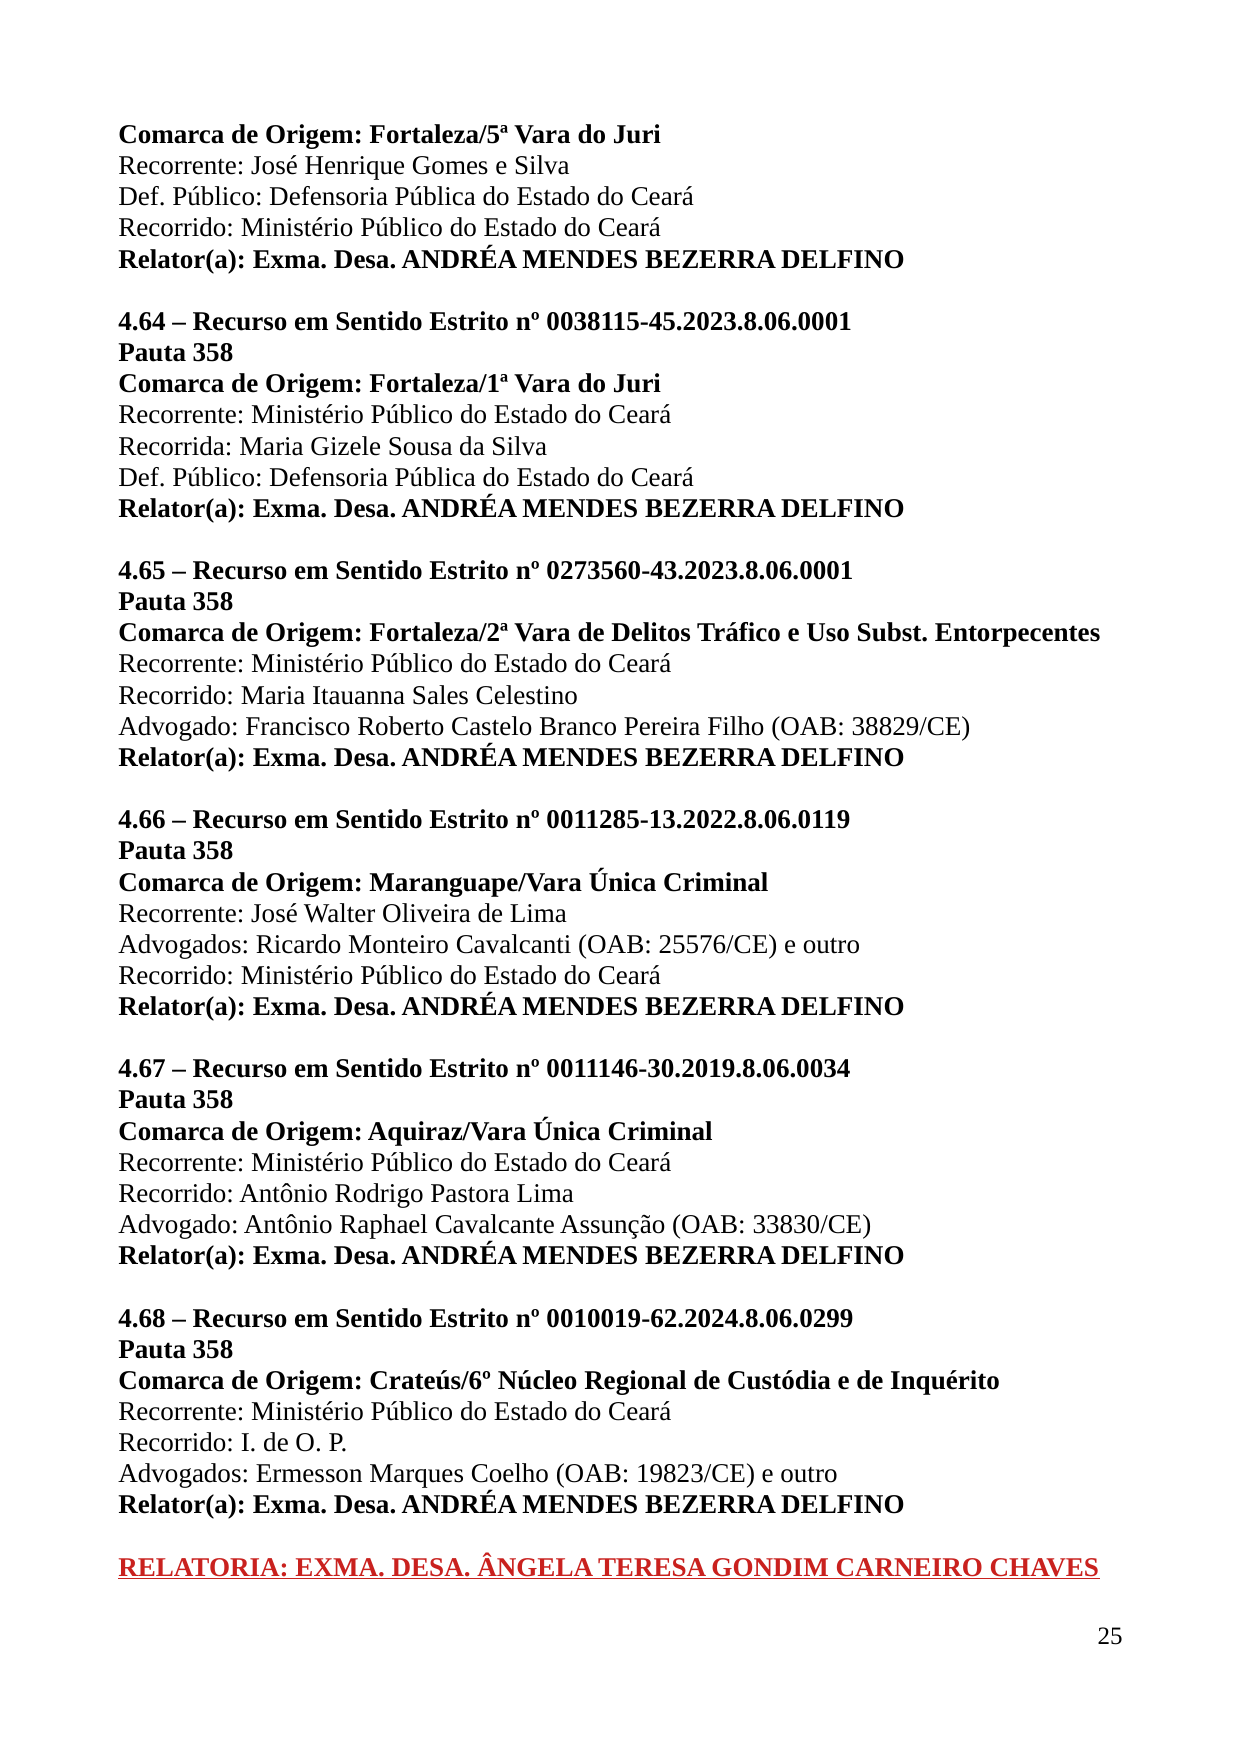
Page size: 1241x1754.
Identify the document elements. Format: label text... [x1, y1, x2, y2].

text Recorrente: José Walter Oliveira de Lima [118, 897, 1122, 928]
text Pauta 358 [118, 336, 1122, 367]
text Recorrido: Ministério Público do Estado do Ceará [118, 212, 1122, 243]
text Pauta 358 [118, 1333, 1122, 1364]
text RELATORIA: EXMA. DESA. ÂNGELA TERESA GONDIM CARNEIRO CHAVES [118, 1551, 1122, 1582]
text Recorrente: Ministério Público do Estado do Ceará [118, 398, 1122, 429]
text Recorrida: Maria Gizele Sousa da Silva [118, 429, 1122, 461]
text Pauta 358 [118, 1084, 1122, 1115]
text Def. Público: Defensoria Pública do Estado do Ceará [118, 180, 1122, 212]
text Relator(a): Exma. Desa. ANDRÉA MENDES BEZERRA DELFINO [118, 492, 1122, 523]
text Advogados: Ricardo Monteiro Cavalcanti (OAB: 25576/CE) e outro [118, 928, 1122, 959]
text Recorrido: I. de O. P. [118, 1426, 1122, 1457]
text 4.66 – Recurso em Sentido Estrito nº 0011285-13.2022.8.06.0119 [118, 803, 1122, 834]
text 4.65 – Recurso em Sentido Estrito nº 0273560-43.2023.8.06.0001 [118, 554, 1122, 585]
text Relator(a): Exma. Desa. ANDRÉA MENDES BEZERRA DELFINO [118, 243, 1122, 274]
text Recorrente: José Henrique Gomes e Silva [118, 149, 1122, 180]
text Recorrente: Ministério Público do Estado do Ceará [118, 648, 1122, 679]
text Recorrente: Ministério Público do Estado do Ceará [118, 1395, 1122, 1426]
text Comarca de Origem: Fortaleza/2ª Vara de Delitos Tráfico e Uso Subst. Entorpecentes [118, 616, 1122, 648]
text Recorrido: Antônio Rodrigo Pastora Lima [118, 1177, 1122, 1208]
text Relator(a): Exma. Desa. ANDRÉA MENDES BEZERRA DELFINO [118, 990, 1122, 1021]
text Recorrido: Maria Itauanna Sales Celestino [118, 679, 1122, 710]
text Comarca de Origem: Fortaleza/5ª Vara do Juri [118, 118, 1122, 149]
text 4.67 – Recurso em Sentido Estrito nº 0011146-30.2019.8.06.0034 [118, 1052, 1122, 1084]
text 4.68 – Recurso em Sentido Estrito nº 0010019-62.2024.8.06.0299 [118, 1302, 1122, 1333]
text Advogados: Ermesson Marques Coelho (OAB: 19823/CE) e outro [118, 1457, 1122, 1488]
text Relator(a): Exma. Desa. ANDRÉA MENDES BEZERRA DELFINO [118, 1488, 1122, 1520]
text Relator(a): Exma. Desa. ANDRÉA MENDES BEZERRA DELFINO [118, 741, 1122, 772]
text Relator(a): Exma. Desa. ANDRÉA MENDES BEZERRA DELFINO [118, 1239, 1122, 1271]
text Comarca de Origem: Crateús/6º Núcleo Regional de Custódia e de Inquérito [118, 1364, 1122, 1395]
text Advogado: Antônio Raphael Cavalcante Assunção (OAB: 33830/CE) [118, 1208, 1122, 1239]
text Recorrente: Ministério Público do Estado do Ceará [118, 1146, 1122, 1177]
text Pauta 358 [118, 585, 1122, 616]
text Advogado: Francisco Roberto Castelo Branco Pereira Filho (OAB: 38829/CE) [118, 710, 1122, 741]
text Pauta 358 [118, 834, 1122, 866]
text Comarca de Origem: Fortaleza/1ª Vara do Juri [118, 367, 1122, 398]
text Comarca de Origem: Maranguape/Vara Única Criminal [118, 866, 1122, 897]
text Recorrido: Ministério Público do Estado do Ceará [118, 959, 1122, 990]
text 4.64 – Recurso em Sentido Estrito nº 0038115-45.2023.8.06.0001 [118, 305, 1122, 336]
text Comarca de Origem: Aquiraz/Vara Única Criminal [118, 1115, 1122, 1146]
text Def. Público: Defensoria Pública do Estado do Ceará [118, 461, 1122, 492]
